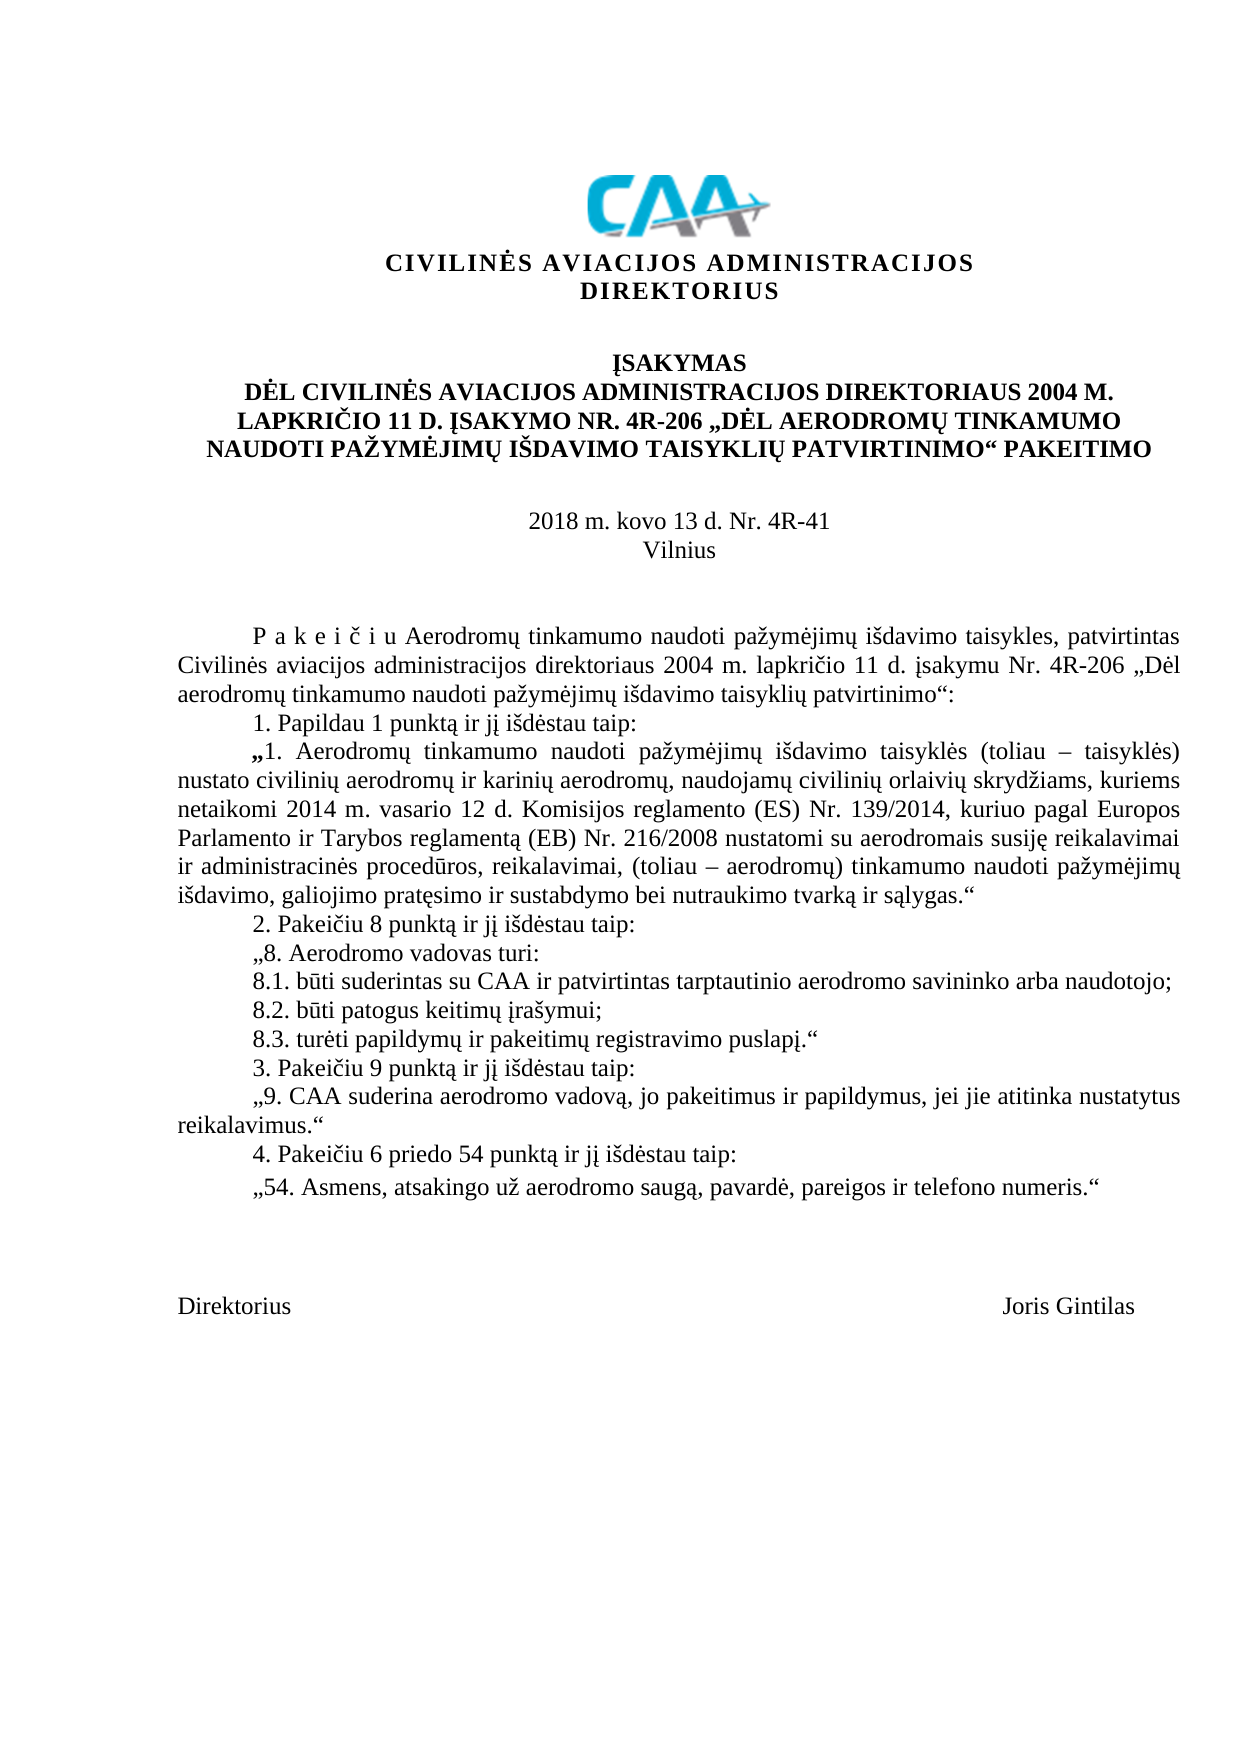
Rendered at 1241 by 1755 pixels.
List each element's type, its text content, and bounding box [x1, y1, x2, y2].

text P a k e i č i u Aerodromų tinkamumo naudoti pažymėjimų išdavimo taisykles, patvirtintas Civilinės aviacijos administracijos direktoriaus 2004 m. lapkričio 11 d. įsakymu Nr. 4R-206 „Dėl aerodromų tinkamumo naudoti pažymėjimų išdavimo taisyklių patvirtinimo“: [177, 621, 1181, 708]
text 2018 m. kovo 13 d. Nr. 4R-41 [177, 506, 1181, 535]
text 4. Pakeičiu 6 priedo 54 punktą ir jį išdėstau taip: [177, 1139, 1181, 1168]
text „9. CAA suderina aerodromo vadovą, jo pakeitimus ir papildymus, jei jie atitinka nustatytus reikalavimus.“ [177, 1081, 1181, 1139]
text DIREKTORIUS [177, 276, 1181, 305]
text 8.1. būti suderintas su CAA ir patvirtintas tarptautinio aerodromo savininko arba naudotojo; [177, 966, 1181, 995]
text 8.3. turėti papildymų ir pakeitimų registravimo puslapį.“ [177, 1024, 1181, 1053]
text 2. Pakeičiu 8 punktą ir jį išdėstau taip: [177, 909, 1181, 938]
text „54. Asmens, atsakingo už aerodromo saugą, pavardė, pareigos ir telefono numeris.“ [177, 1172, 1181, 1201]
text 8.2. būti patogus keitimų įrašymui; [177, 995, 1181, 1024]
text 1. Papildau 1 punktą ir jį išdėstau taip: [177, 708, 1181, 736]
text „8. Aerodromo vadovas turi: [177, 938, 1181, 966]
text CIVILINĖS AVIACIJOS ADMINISTRACIJOS [177, 248, 1181, 276]
text ĮSAKYMAS [177, 348, 1181, 377]
text DĖL CIVILINĖS AVIACIJOS ADMINISTRACIJOS DIREKTORIAUS 2004 M. LAPKRIČIO 11 D. ĮSAKYMO NR. 4R-206 „DĖL AERODROMŲ TINKAMUMO NAUDOTI PAŽYMĖJIMŲ IŠDAVIMO TAISYKLIŲ PATVIRTINIMO“ PAKEITIMO [177, 377, 1181, 463]
text Direktorius Joris Gintilas [177, 1291, 1181, 1320]
text Vilnius [177, 535, 1181, 564]
text „1. Aerodromų tinkamumo naudoti pažymėjimų išdavimo taisyklės (toliau – taisyklės) nustato civilinių aerodromų ir karinių aerodromų, naudojamų civilinių orlaivių skrydžiams, kuriems netaikomi 2014 m. vasario 12 d. Komisijos reglamento (ES) Nr. 139/2014, kuriuo pagal Europos Parlamento ir Tarybos reglamentą (EB) Nr. 216/2008 nustatomi su aerodromais susiję reikalavimai ir administracinės procedūros, reikalavimai, (toliau – aerodromų) tinkamumo naudoti pažymėjimų išdavimo, galiojimo pratęsimo ir sustabdymo bei nutraukimo tvarką ir sąlygas.“ [177, 736, 1181, 909]
text 3. Pakeičiu 9 punktą ir jį išdėstau taip: [177, 1053, 1181, 1081]
